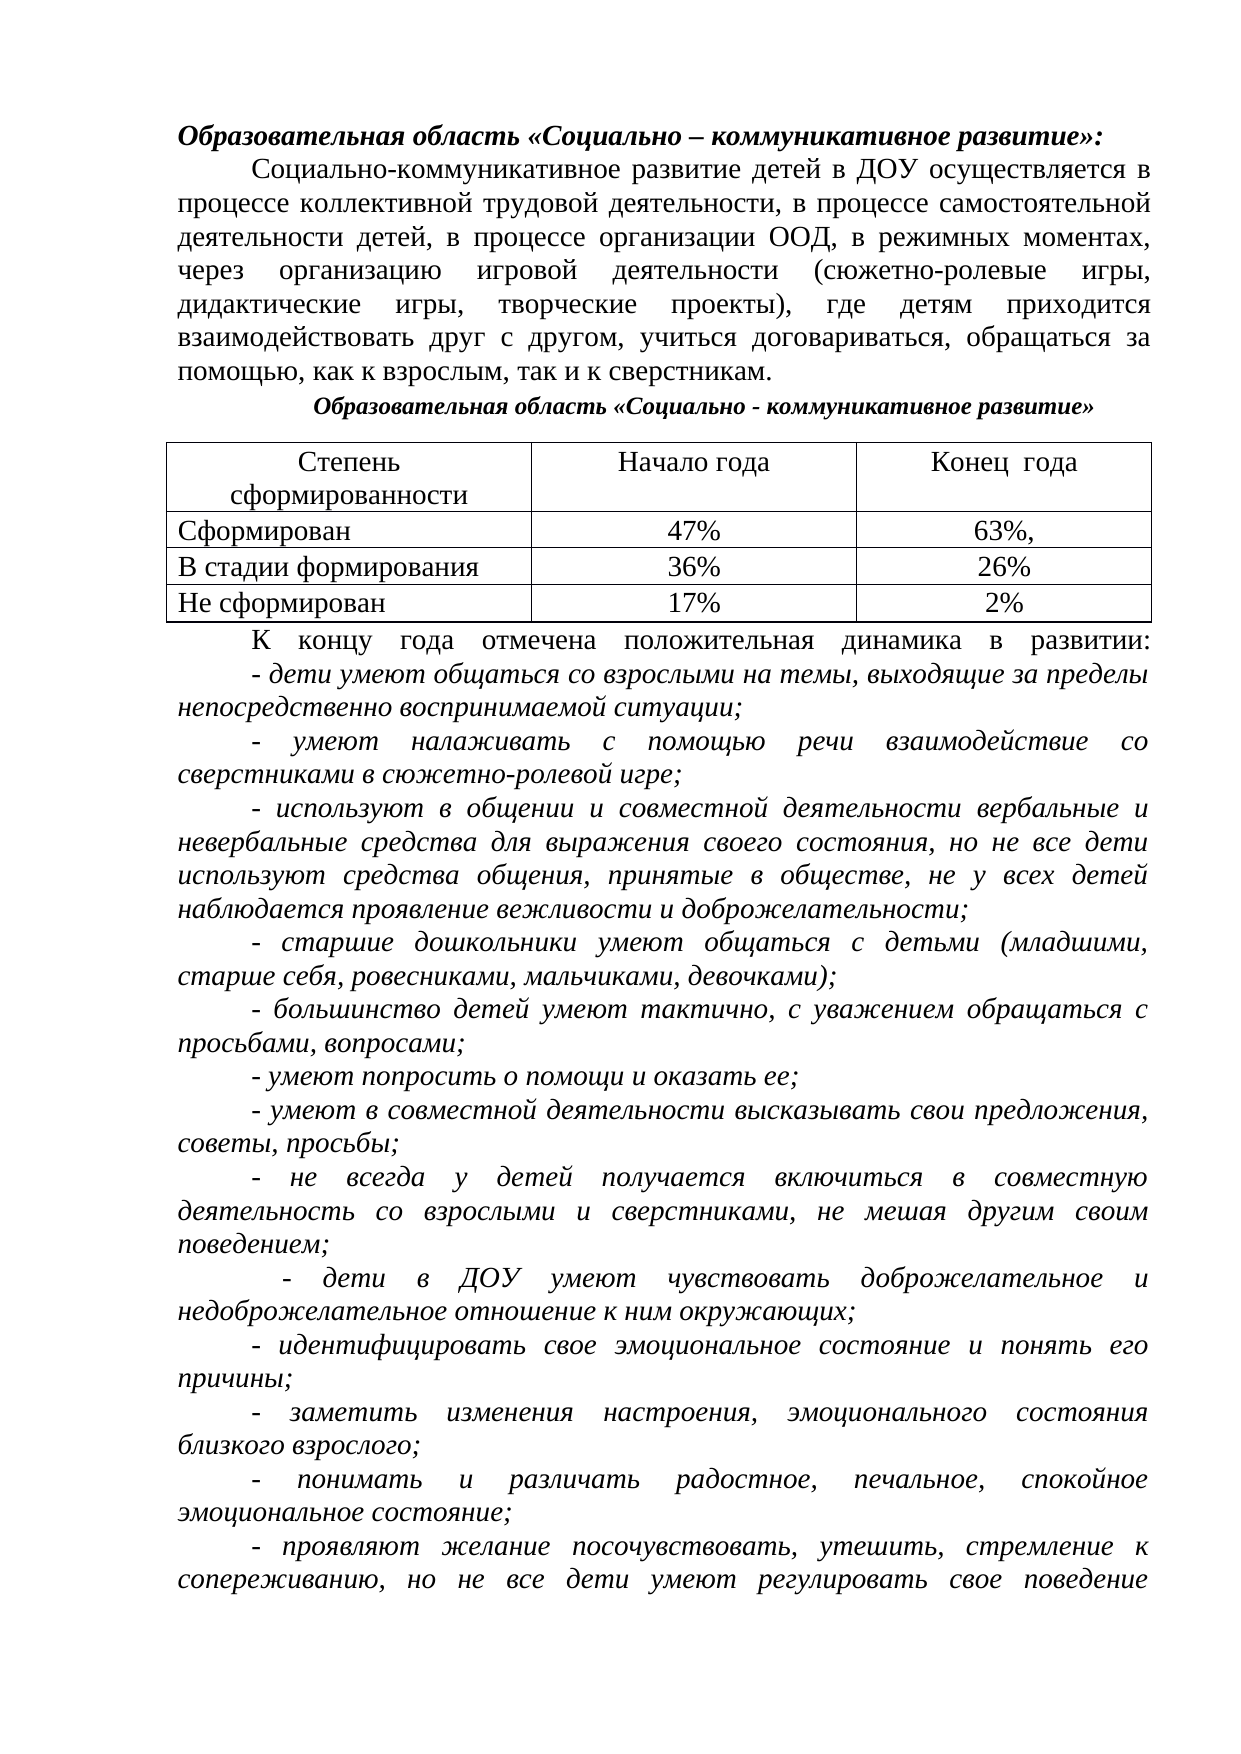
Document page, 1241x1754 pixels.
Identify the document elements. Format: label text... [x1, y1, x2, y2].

table_header Начало года [532, 443, 856, 511]
text Образовательная область «Социально – коммуникативное развитие»: [177, 118, 1152, 152]
table_cell 26% [857, 548, 1151, 583]
text - используют в общении и совместной деятельности вербальные и невербальные средства для выражения своего состояния, но не все дети используют средства общения, принятые в обществе, не у всех детей наблюдается проявление вежливости и доброжелательности; [177, 790, 1152, 924]
text - понимать и различать радостное, печальное, спокойное эмоциональное состояние; [177, 1461, 1152, 1528]
text К концу года отмечена положительная динамика в развитии: - дети умеют общаться со взрослыми на темы, выходящие за пределы непосредственно воспринимаемой ситуации; [177, 623, 1152, 723]
table_cell 47% [532, 512, 856, 547]
table_cell 17% [532, 585, 856, 621]
table_cell В стадии формирования [167, 548, 531, 583]
table_cell Не сформирован [167, 585, 531, 621]
text - умеют в совместной деятельности высказывать свои предложения, советы, просьбы; [177, 1092, 1152, 1159]
text - умеют налаживать с помощью речи взаимодействие со сверстниками в сюжетно-ролевой игре; [177, 723, 1152, 790]
table_cell 63%, [857, 512, 1151, 547]
table_header Конец года [857, 443, 1151, 511]
table_cell Сформирован [167, 512, 531, 547]
text - большинство детей умеют тактично, с уважением обращаться с просьбами, вопросами; [177, 991, 1152, 1058]
text - дети в ДОУ умеют чувствовать доброжелательное и недоброжелательное отношение к ним окружающих; [177, 1260, 1152, 1327]
text - умеют попросить о помощи и оказать ее; [177, 1058, 1152, 1092]
list Образовательная область «Социально - коммуникативное развитие» [259, 387, 1152, 421]
text - заметить изменения настроения, эмоционального состояния близкого взрослого; [177, 1394, 1152, 1461]
table_header Степень сформированности [167, 443, 531, 511]
table_cell 36% [532, 548, 856, 583]
text - идентифицировать свое эмоциональное состояние и понять его причины; [177, 1327, 1152, 1394]
text - не всегда у детей получается включиться в совместную деятельность со взрослыми и сверстниками, не мешая другим своим поведением; [177, 1159, 1152, 1260]
text - проявляют желание посочувствовать, утешить, стремление к сопереживанию, но не все дети умеют регулировать свое поведение [177, 1528, 1152, 1595]
table_cell 2% [857, 585, 1151, 621]
text - старшие дошкольники умеют общаться с детьми (младшими, старше себя, ровесниками, мальчиками, девочками); [177, 924, 1152, 991]
text Социально-коммуникативное развитие детей в ДОУ осуществляется в процессе коллективной трудовой деятельности, в процессе самостоятельной деятельности детей, в процессе организации ООД, в режимных моментах, через организацию игровой деятельности (сюжетно-ролевые игры, дидактические игры, творческие проекты), где детям приходится взаимодействовать друг с другом, учиться договариваться, обращаться за помощью, как к взрослым, так и к сверстникам. [177, 152, 1152, 386]
